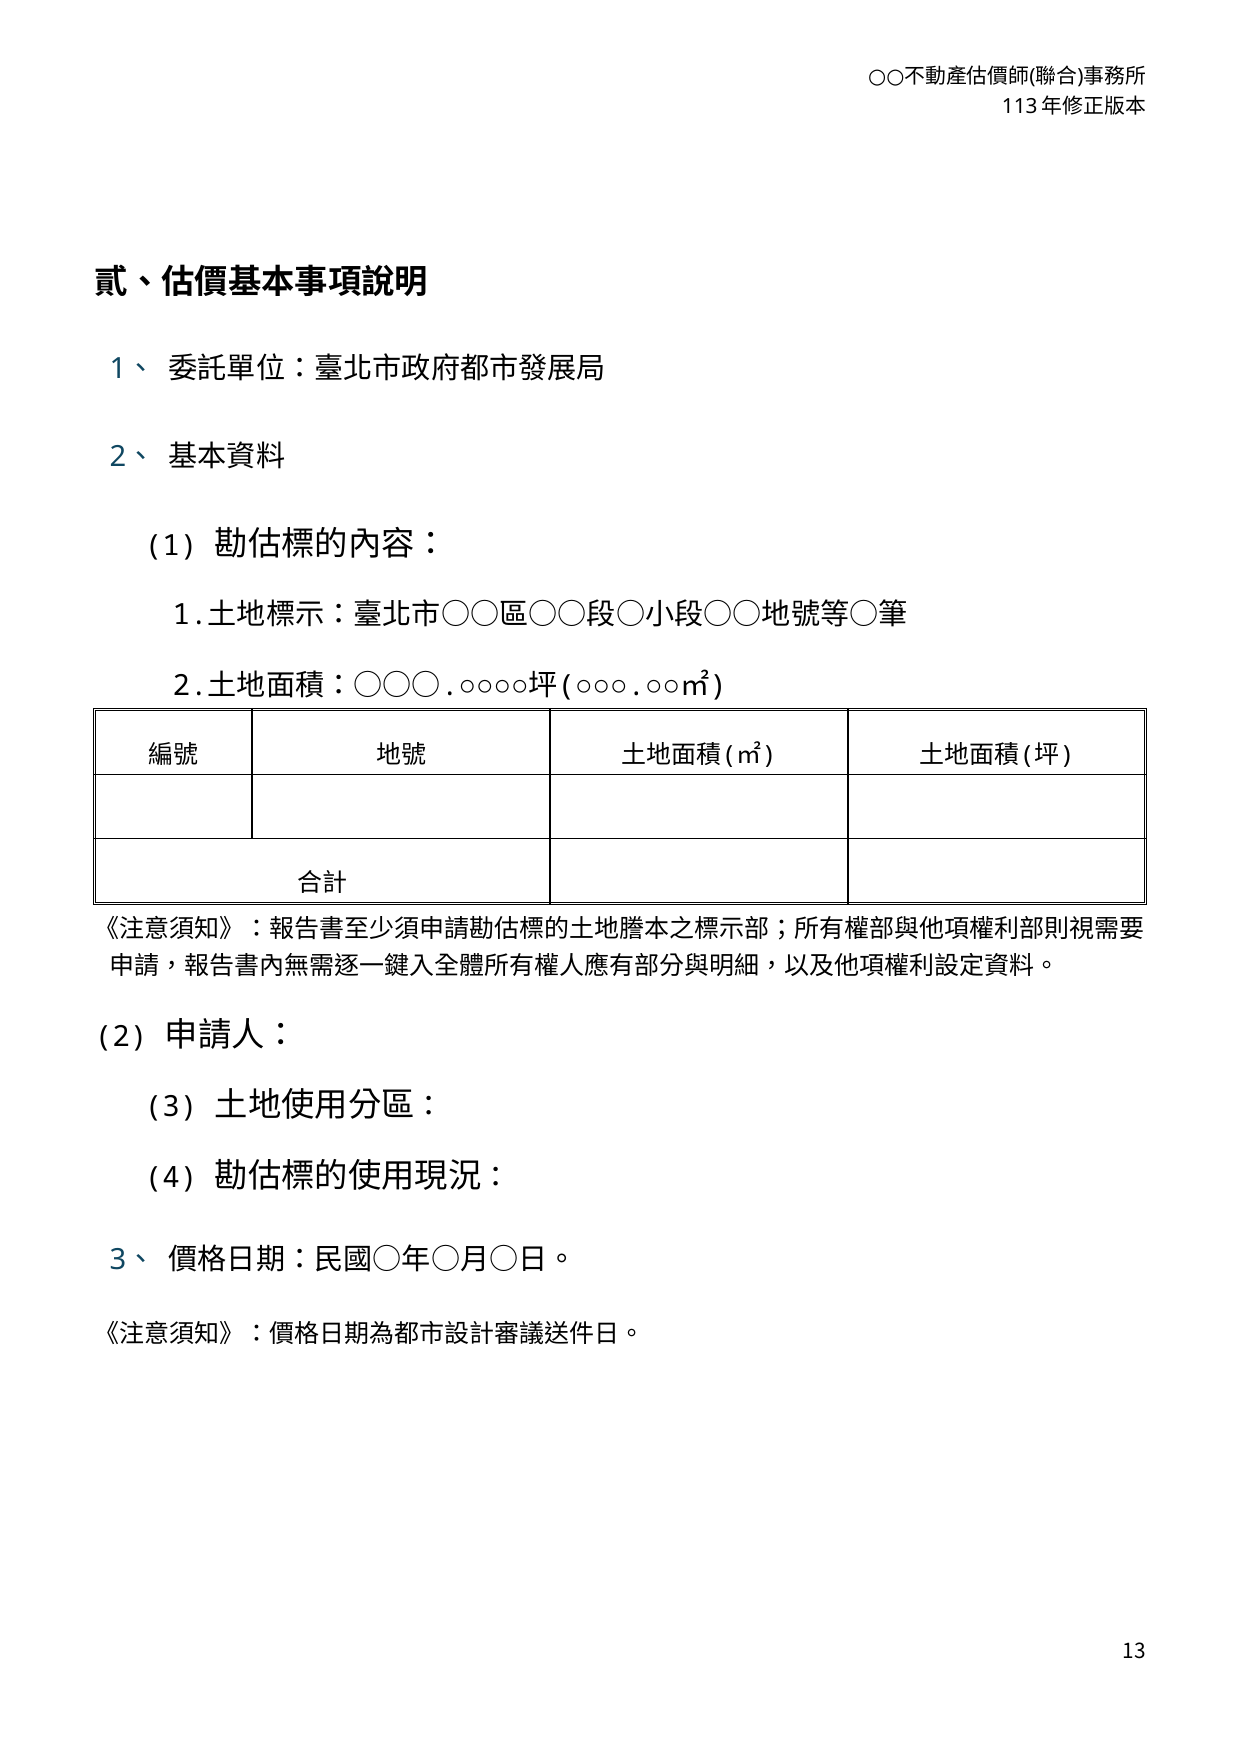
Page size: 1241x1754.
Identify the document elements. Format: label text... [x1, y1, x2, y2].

text 2.土地面積：○○○.○○○○坪(○○○.○○㎡) [172, 641, 1146, 704]
table_cell [849, 775, 1144, 838]
list 申請人： [94, 990, 1237, 1052]
text 《注意須知》：價格日期為都市設計審議送件日。 [94, 1290, 1146, 1352]
table_header 土地面積(坪) [849, 711, 1144, 773]
table_header 地號 [253, 711, 549, 773]
table_cell [551, 775, 847, 838]
list 委託單位：臺北市政府都市發展局 [109, 324, 1146, 387]
text 《注意須知》：報告書至少須申請勘估標的土地謄本之標示部；所有權部與他項權利部則視需要申請，報告書內無需逐一鍵入全體所有權人應有部分與明細，以及他項權利設定資料。 [94, 909, 1166, 981]
table_cell [849, 839, 1144, 902]
table_cell [551, 839, 847, 902]
list 基本資料 [109, 412, 1146, 474]
list 土地使用分區： [144, 1061, 1237, 1123]
table_header 土地面積(㎡) [551, 711, 847, 773]
list 勘估標的內容： [144, 499, 1146, 562]
table_cell [96, 775, 251, 838]
table_header 編號 [96, 711, 251, 773]
list 價格日期：民國○年○月○日。 [109, 1215, 1146, 1277]
text 1.土地標示：臺北市○○區○○段○小段○○地號等○筆 [172, 570, 1146, 633]
list 勘估標的使用現況： [144, 1131, 1237, 1194]
table_cell 合計 [96, 839, 549, 902]
subtitle 貳、估價基本事項說明 [94, 237, 1146, 299]
table_cell [253, 775, 549, 838]
